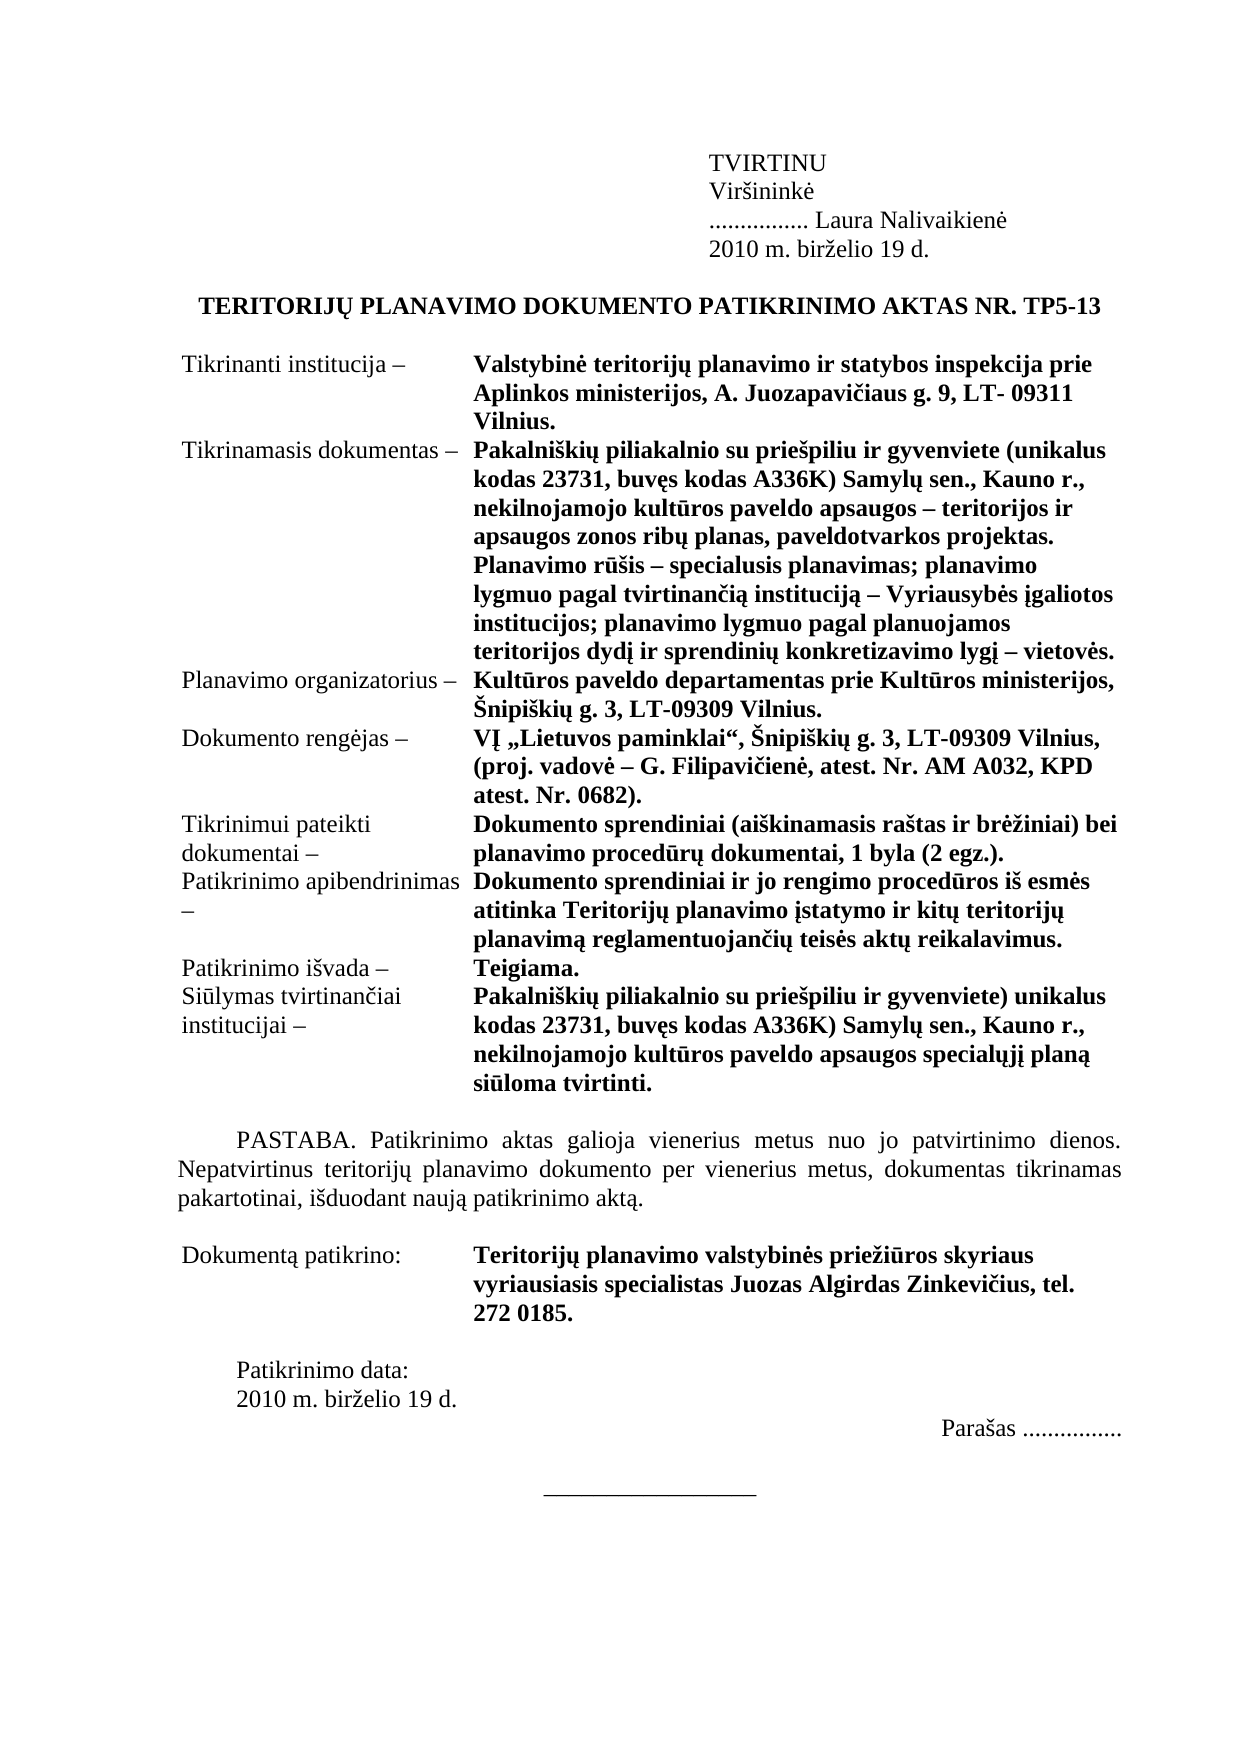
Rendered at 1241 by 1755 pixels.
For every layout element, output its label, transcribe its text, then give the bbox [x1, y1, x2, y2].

table_cell Dokumento sprendiniai ir jo rengimo procedūros iš esmės atitinka Teritorijų planavimo įstatymo ir kitų teritorijų planavimą reglamentuojančių teisės aktų reikalavimus. [469, 866, 1122, 953]
table_header Tikrinanti institucija – [177, 349, 469, 435]
table_cell Tikrinimui pateikti dokumentai – [177, 809, 469, 866]
text _________________ [177, 1470, 1122, 1499]
table_header Teritorijų planavimo valstybinės priežiūros skyriaus vyriausiasis specialistas Juozas Algirdas Zinkevičius, tel. 272 0185. [469, 1240, 1122, 1326]
table_cell Dokumento rengėjas – [177, 723, 469, 809]
text 2010 m. birželio 19 d. [177, 1384, 1122, 1413]
table_cell Siūlymas tvirtinančiai institucijai – [177, 981, 469, 1096]
table_header Valstybinė teritorijų planavimo ir statybos inspekcija prie Aplinkos ministerijos, A. Juozapavičiaus g. 9, LT- 09311 Vilnius. [469, 349, 1122, 435]
text TERITORIJŲ PLANAVIMO DOKUMENTO PATIKRINIMO AKTAS NR. TP5-13 [177, 291, 1122, 320]
text PASTABA. Patikrinimo aktas galioja vienerius metus nuo jo patvirtinimo dienos. Nepatvirtinus teritorijų planavimo dokumento per vienerius metus, dokumentas tikrinamas pakartotinai, išduodant naują patikrinimo aktą. [177, 1125, 1122, 1211]
table_cell Pakalniškių piliakalnio su priešpiliu ir gyvenviete) unikalus kodas 23731, buvęs kodas A336K) Samylų sen., Kauno r., nekilnojamojo kultūros paveldo apsaugos specialųjį planą siūloma tvirtinti. [469, 981, 1122, 1096]
table_cell Kultūros paveldo departamentas prie Kultūros ministerijos, Šnipiškių g. 3, LT-09309 Vilnius. [469, 665, 1122, 723]
text Viršininkė [177, 176, 1122, 205]
table_cell Pakalniškių piliakalnio su priešpiliu ir gyvenviete (unikalus kodas 23731, buvęs kodas A336K) Samylų sen., Kauno r., nekilnojamojo kultūros paveldo apsaugos – teritorijos ir apsaugos zonos ribų planas, paveldotvarkos projektas. Planavimo rūšis – specialusis planavimas; planavimo lygmuo pagal tvirtinančią instituciją – Vyriausybės įgaliotos institucijos; planavimo lygmuo pagal planuojamos teritorijos dydį ir sprendinių konkretizavimo lygį – vietovės. [469, 435, 1122, 665]
text Patikrinimo data: [177, 1355, 1122, 1384]
table_cell Teigiama. [469, 953, 1122, 981]
text ................ Laura Nalivaikienė [177, 205, 1122, 234]
text TVIRTINU [177, 148, 1122, 176]
table_cell Patikrinimo išvada – [177, 953, 469, 981]
table_cell Patikrinimo apibendrinimas – [177, 866, 469, 953]
table_header Dokumentą patikrino: [177, 1240, 469, 1326]
table_cell Planavimo organizatorius – [177, 665, 469, 723]
text Parašas ................ [177, 1413, 1122, 1441]
table_cell Tikrinamasis dokumentas – [177, 435, 469, 665]
table_cell VĮ „Lietuvos paminklai“, Šnipiškių g. 3, LT-09309 Vilnius, (proj. vadovė – G. Filipavičienė, atest. Nr. AM A032, KPD atest. Nr. 0682). [469, 723, 1122, 809]
text 2010 m. birželio 19 d. [177, 234, 1122, 263]
table_cell Dokumento sprendiniai (aiškinamasis raštas ir brėžiniai) bei planavimo procedūrų dokumentai, 1 byla (2 egz.). [469, 809, 1122, 866]
